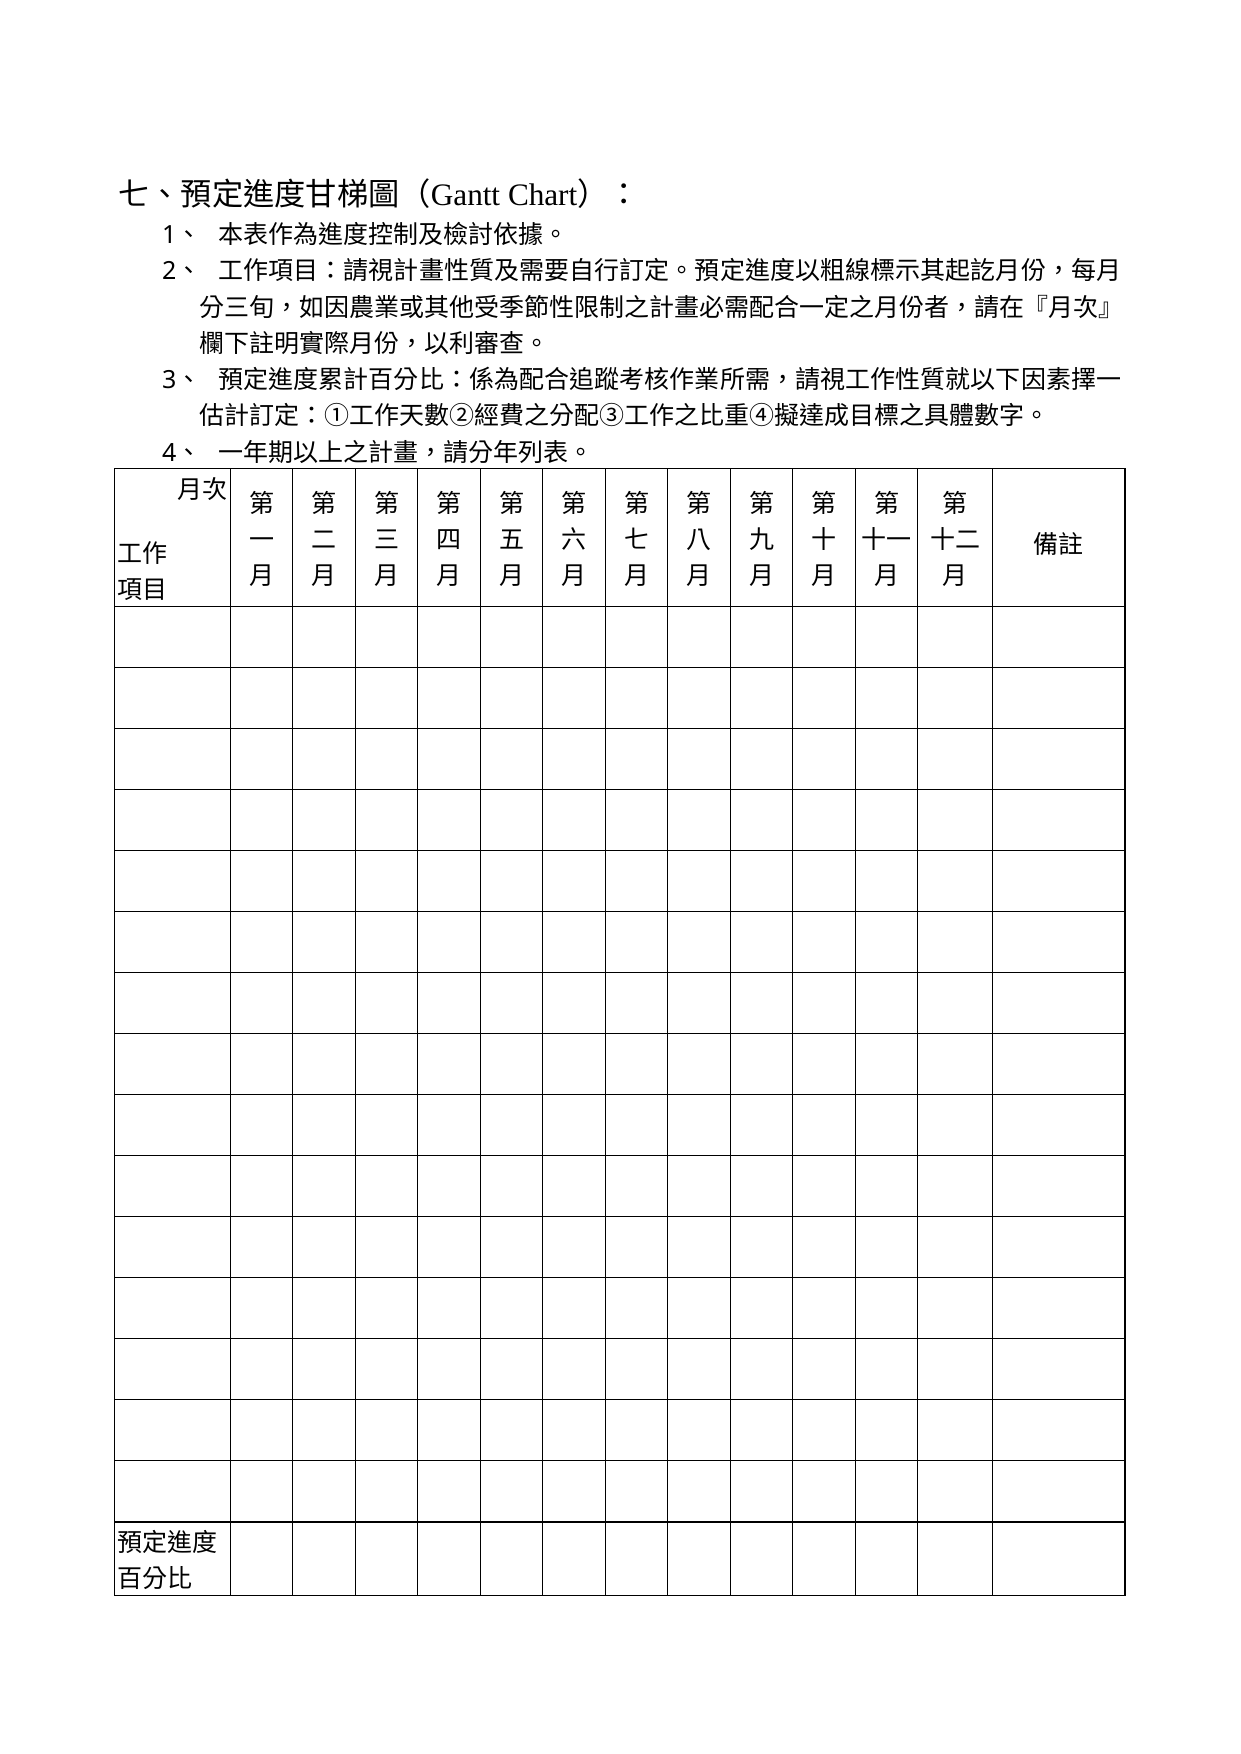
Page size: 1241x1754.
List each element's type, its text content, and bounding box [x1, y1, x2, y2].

table_cell [115, 912, 230, 972]
table_cell [731, 790, 792, 850]
table_cell [668, 1034, 730, 1094]
table_cell [543, 668, 605, 728]
table_cell [231, 1034, 292, 1094]
table_cell [418, 1156, 480, 1216]
table_cell [731, 607, 792, 667]
table_cell [993, 1217, 1124, 1277]
table_cell [356, 912, 417, 972]
table_cell [993, 668, 1124, 728]
table_cell [356, 607, 417, 667]
table_cell [731, 1400, 792, 1460]
table_cell [115, 1034, 230, 1094]
table_cell [993, 1523, 1124, 1595]
table_cell [543, 1095, 605, 1155]
table_cell [606, 607, 667, 667]
table_cell [793, 973, 855, 1033]
table_cell [668, 1461, 730, 1521]
table_cell [418, 1523, 480, 1595]
table_cell [231, 973, 292, 1033]
table_cell [481, 912, 542, 972]
table_header 第 十一 月 [856, 469, 917, 606]
table_cell [668, 729, 730, 789]
table_cell [606, 851, 667, 911]
table_cell [418, 729, 480, 789]
text 七、預定進度甘梯圖（Gantt Chart）： [118, 169, 1122, 214]
table_cell [918, 1278, 992, 1338]
table_cell [606, 1339, 667, 1399]
table_cell [293, 912, 355, 972]
table_cell [668, 1156, 730, 1216]
table_cell [606, 1278, 667, 1338]
table_cell [231, 729, 292, 789]
table_cell [793, 912, 855, 972]
table_cell [543, 851, 605, 911]
table_cell [231, 607, 292, 667]
table_cell [731, 668, 792, 728]
table_cell [356, 1278, 417, 1338]
table_cell [731, 912, 792, 972]
table_cell [356, 1156, 417, 1216]
table_cell [115, 1156, 230, 1216]
table_cell [418, 1278, 480, 1338]
table_cell [481, 1523, 542, 1595]
table_cell [606, 1034, 667, 1094]
table_cell [481, 1034, 542, 1094]
table_cell [115, 1095, 230, 1155]
table_cell [918, 1400, 992, 1460]
table_cell [231, 912, 292, 972]
table_cell [543, 973, 605, 1033]
table_cell [856, 1095, 917, 1155]
table_cell [856, 729, 917, 789]
table_cell [481, 851, 542, 911]
table_cell [543, 1034, 605, 1094]
table_cell [356, 1461, 417, 1521]
table_cell [115, 1461, 230, 1521]
table_cell [481, 1278, 542, 1338]
list 一年期以上之計畫，請分年列表。 [162, 432, 1122, 468]
table_cell [993, 1156, 1124, 1216]
table_cell [231, 1095, 292, 1155]
table_cell [231, 1400, 292, 1460]
table_cell [918, 1156, 992, 1216]
table_cell [115, 973, 230, 1033]
table_cell [293, 607, 355, 667]
table_cell [793, 1156, 855, 1216]
table_cell [993, 1400, 1124, 1460]
table_cell [856, 1217, 917, 1277]
table_cell [293, 1217, 355, 1277]
table_cell [418, 790, 480, 850]
table_cell [668, 1217, 730, 1277]
table_cell [293, 668, 355, 728]
table_cell [293, 729, 355, 789]
table_cell [993, 1034, 1124, 1094]
table_cell [481, 607, 542, 667]
table_cell [543, 1278, 605, 1338]
table_cell [481, 1156, 542, 1216]
table_cell [115, 851, 230, 911]
table_cell [856, 912, 917, 972]
table_cell [418, 1400, 480, 1460]
table_cell [993, 1339, 1124, 1399]
table_cell [668, 912, 730, 972]
table_cell [231, 1461, 292, 1521]
table_cell [993, 1461, 1124, 1521]
table_cell [993, 851, 1124, 911]
table_cell [793, 1461, 855, 1521]
table_cell [356, 851, 417, 911]
table_cell [356, 1339, 417, 1399]
table_cell [481, 1217, 542, 1277]
table_cell [793, 1400, 855, 1460]
table_cell [115, 1339, 230, 1399]
table_cell [481, 1095, 542, 1155]
table_cell [356, 973, 417, 1033]
table_cell [293, 790, 355, 850]
table_cell [993, 729, 1124, 789]
table_cell [668, 1523, 730, 1595]
table_cell [543, 1461, 605, 1521]
table_header 第 五 月 [481, 469, 542, 606]
table_cell [418, 1034, 480, 1094]
table_cell [918, 729, 992, 789]
table_cell [793, 1278, 855, 1338]
table_cell [115, 607, 230, 667]
table_cell [731, 1095, 792, 1155]
table_header 第 十二 月 [918, 469, 992, 606]
table_cell [731, 729, 792, 789]
table_cell [115, 1400, 230, 1460]
table_cell [918, 851, 992, 911]
table_cell [543, 1523, 605, 1595]
table_cell [606, 1156, 667, 1216]
table_cell [993, 607, 1124, 667]
table_cell [356, 1217, 417, 1277]
table_cell [731, 1034, 792, 1094]
table_cell [115, 729, 230, 789]
table_cell [606, 1400, 667, 1460]
table_cell [793, 1217, 855, 1277]
table_cell [856, 1156, 917, 1216]
table_cell [293, 851, 355, 911]
table_cell [606, 912, 667, 972]
table_cell [543, 1156, 605, 1216]
table_cell [793, 729, 855, 789]
table_cell [668, 851, 730, 911]
table_cell [115, 1217, 230, 1277]
table_cell [856, 973, 917, 1033]
table_cell [293, 1034, 355, 1094]
table_cell [793, 607, 855, 667]
table_cell [481, 1400, 542, 1460]
table_cell [993, 1278, 1124, 1338]
table_cell [793, 1034, 855, 1094]
table_cell [606, 729, 667, 789]
table_cell [606, 1217, 667, 1277]
table_cell [231, 1523, 292, 1595]
table_cell [993, 912, 1124, 972]
table_cell [856, 1400, 917, 1460]
list 本表作為進度控制及檢討依據。 [162, 214, 1122, 251]
table_cell [543, 607, 605, 667]
table_cell [356, 790, 417, 850]
table_cell [668, 973, 730, 1033]
table_cell [918, 1339, 992, 1399]
table_cell [731, 1461, 792, 1521]
table_header 第 二 月 [293, 469, 355, 606]
table_cell [793, 1095, 855, 1155]
table_cell [731, 1156, 792, 1216]
table_cell [293, 973, 355, 1033]
table_cell [606, 1095, 667, 1155]
table_cell [418, 851, 480, 911]
table_cell [231, 851, 292, 911]
table_cell [115, 790, 230, 850]
table_cell [993, 973, 1124, 1033]
table_cell [606, 790, 667, 850]
table_cell [606, 973, 667, 1033]
table_cell [356, 729, 417, 789]
table_header 第 六 月 [543, 469, 605, 606]
table_cell [356, 1400, 417, 1460]
table_cell [231, 1217, 292, 1277]
table_cell [481, 1461, 542, 1521]
table_cell [793, 1339, 855, 1399]
table_cell [293, 1339, 355, 1399]
table_cell [481, 668, 542, 728]
table_cell [356, 1095, 417, 1155]
table_cell [231, 1278, 292, 1338]
table_cell [543, 729, 605, 789]
table_cell [543, 1217, 605, 1277]
table_cell [231, 1156, 292, 1216]
table_cell [856, 1034, 917, 1094]
table_cell [731, 1217, 792, 1277]
table_cell [418, 668, 480, 728]
table_cell [356, 668, 417, 728]
table_cell [418, 912, 480, 972]
table_cell [668, 607, 730, 667]
table_cell [481, 1339, 542, 1399]
table_cell [793, 790, 855, 850]
table_header 第 四 月 [418, 469, 480, 606]
table_cell [793, 851, 855, 911]
table_cell [293, 1156, 355, 1216]
table_cell [668, 1339, 730, 1399]
table_cell [418, 1217, 480, 1277]
table_cell [731, 1339, 792, 1399]
table_header 月次 工作 項目 [115, 469, 230, 606]
table_cell [293, 1461, 355, 1521]
table_cell [481, 729, 542, 789]
table_cell [856, 607, 917, 667]
table_cell [231, 790, 292, 850]
table_cell [731, 851, 792, 911]
table_cell [418, 1095, 480, 1155]
table_cell [918, 1034, 992, 1094]
table_header 第 七 月 [606, 469, 667, 606]
table_cell [115, 668, 230, 728]
table_cell [293, 1523, 355, 1595]
table_cell [668, 668, 730, 728]
table_cell [418, 1461, 480, 1521]
table_cell [856, 790, 917, 850]
table_cell [356, 1034, 417, 1094]
table_cell [918, 668, 992, 728]
table_cell [918, 607, 992, 667]
list 預定進度累計百分比：係為配合追蹤考核作業所需，請視工作性質就以下因素擇一估計訂定：①工作天數②經費之分配③工作之比重④擬達成目標之具體數字。 [162, 359, 1122, 432]
table_cell [793, 668, 855, 728]
table_cell [668, 790, 730, 850]
table_cell [418, 1339, 480, 1399]
table_cell [731, 1523, 792, 1595]
table_cell [231, 1339, 292, 1399]
table_cell [793, 1523, 855, 1595]
table_cell [856, 668, 917, 728]
table_cell [606, 1461, 667, 1521]
table_header 第 三 月 [356, 469, 417, 606]
table_cell [918, 790, 992, 850]
table_cell [543, 790, 605, 850]
table_cell [418, 607, 480, 667]
table_cell [231, 668, 292, 728]
table_cell [293, 1278, 355, 1338]
table_cell [356, 1523, 417, 1595]
table_header 備註 [993, 469, 1124, 606]
table_cell [731, 1278, 792, 1338]
table_cell [668, 1278, 730, 1338]
table_cell [918, 1523, 992, 1595]
table_cell [543, 1339, 605, 1399]
table_cell [856, 1461, 917, 1521]
table_header 第 一 月 [231, 469, 292, 606]
table_cell [481, 790, 542, 850]
table_header 第 十 月 [793, 469, 855, 606]
table_cell [856, 1523, 917, 1595]
table_cell [668, 1400, 730, 1460]
table_cell [918, 1461, 992, 1521]
list 工作項目：請視計畫性質及需要自行訂定。預定進度以粗線標示其起訖月份，每月分三旬，如因農業或其他受季節性限制之計畫必需配合一定之月份者，請在『月次』欄下註明實際月份，以利審查。 [162, 251, 1122, 359]
table_cell [918, 912, 992, 972]
table_cell [918, 973, 992, 1033]
table_cell [481, 973, 542, 1033]
table_cell [293, 1400, 355, 1460]
table_cell [418, 973, 480, 1033]
table_cell [856, 1278, 917, 1338]
table_cell [993, 790, 1124, 850]
table_cell [731, 973, 792, 1033]
table_cell 預定進度 百分比 [115, 1523, 230, 1595]
table_cell [856, 851, 917, 911]
table_header 第 八 月 [668, 469, 730, 606]
table_cell [606, 668, 667, 728]
table_header 第 九 月 [731, 469, 792, 606]
table_cell [293, 1095, 355, 1155]
table_cell [606, 1523, 667, 1595]
table_cell [918, 1095, 992, 1155]
table_cell [668, 1095, 730, 1155]
table_cell [993, 1095, 1124, 1155]
table_cell [543, 1400, 605, 1460]
table_cell [115, 1278, 230, 1338]
table_cell [856, 1339, 917, 1399]
table_cell [543, 912, 605, 972]
table_cell [918, 1217, 992, 1277]
